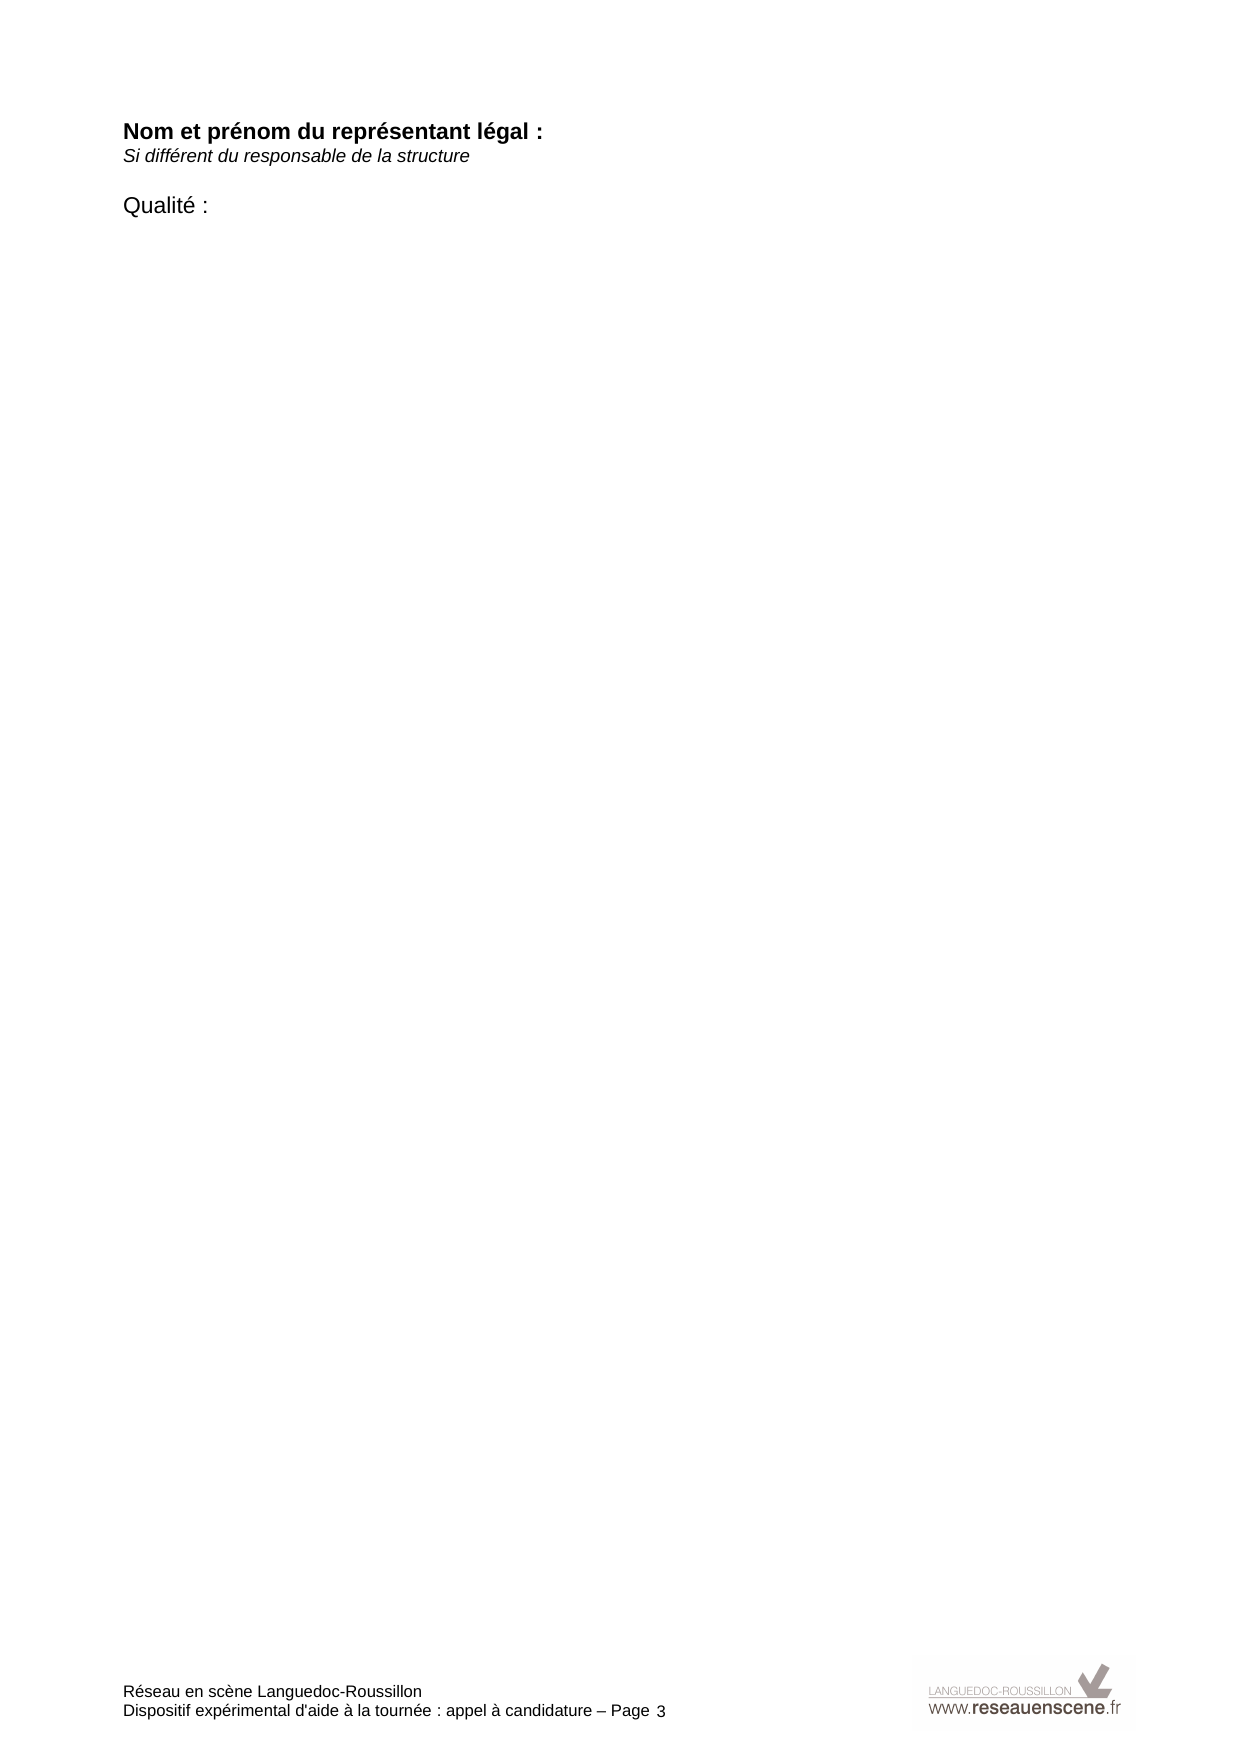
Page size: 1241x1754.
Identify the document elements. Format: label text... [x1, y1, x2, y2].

text Nom et prénom du représentant légal : [123, 118, 1122, 144]
text Qualité : [123, 192, 1122, 219]
text Si différent du responsable de la structure [123, 144, 1122, 166]
picture [911, 1655, 1136, 1731]
